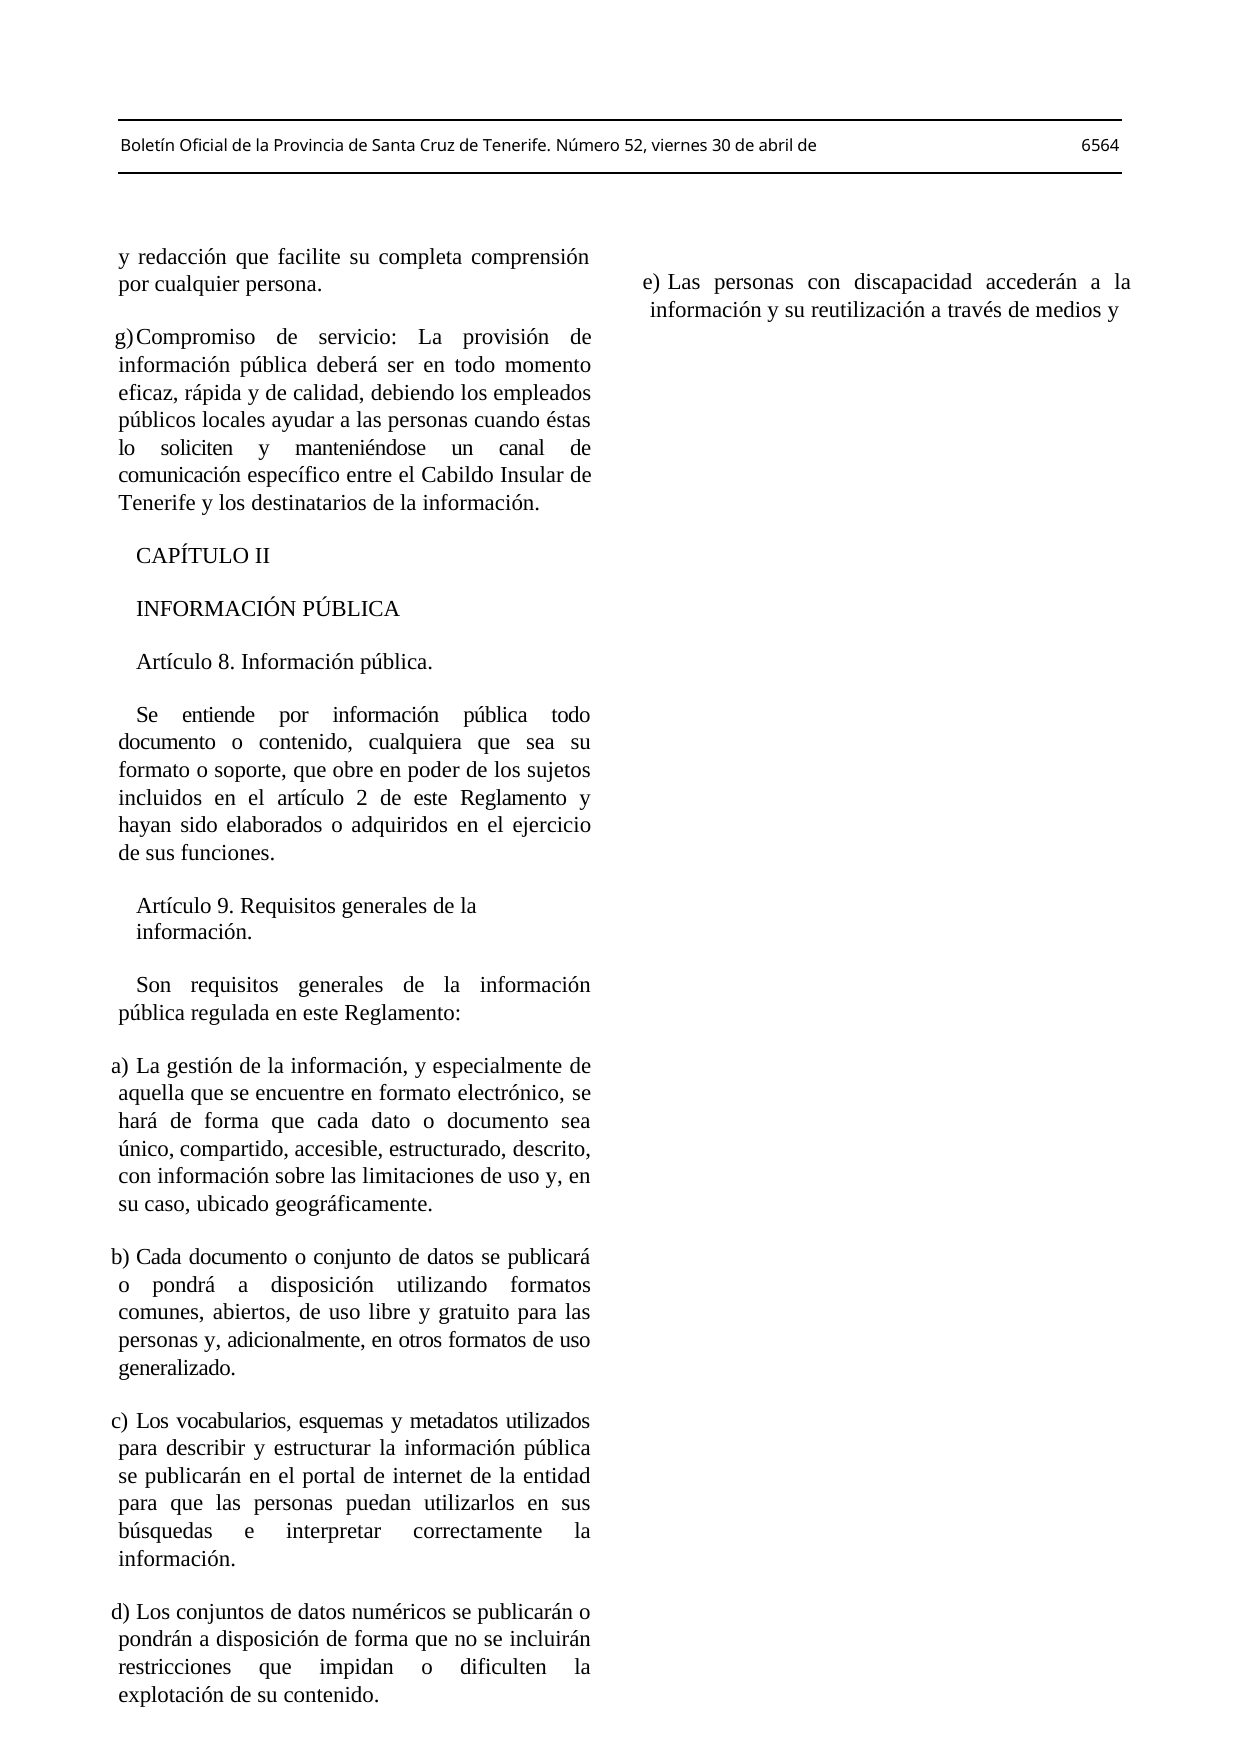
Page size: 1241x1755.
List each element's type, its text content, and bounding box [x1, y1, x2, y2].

text Artículo 8. Información pública. [136, 648, 596, 674]
text Son requisitos generales de la información pública regulada en este Reglamento: [118, 971, 591, 1025]
list Las personas con discapacidad accederán a la información y su reutilización a través de medios y [638, 268, 1132, 322]
text Artículo 9. Requisitos generales de la información. [136, 892, 596, 945]
text CAPÍTULO II INFORMACIÓN PÚBLICA [136, 542, 401, 622]
list Compromiso de servicio: La provisión de información pública deberá ser en todo momento eficaz, rápida y de calidad, debiendo los empleados públicos locales ayudar a las personas cuando éstas lo soliciten y manteniéndose un canal de comunicación específico entre el Cabildo Insular de Tenerife y los destinatarios de la información. [106, 323, 592, 515]
list Cada documento o conjunto de datos se publicará o pondrá a disposición utilizando formatos comunes, abiertos, de uso libre y gratuito para las personas y, adicionalmente, en otros formatos de uso generalizado. [106, 1243, 591, 1380]
text y redacción que facilite su completa comprensión por cualquier persona. [118, 243, 591, 297]
list Los vocabularios, esquemas y metadatos utilizados para describir y estructurar la información pública se publicarán en el portal de internet de la entidad para que las personas puedan utilizarlos en sus búsquedas e interpretar correctamente la información. [106, 1407, 591, 1571]
text Se entiende por información pública todo documento o contenido, cualquiera que sea su formato o soporte, que obre en poder de los sujetos incluidos en el artículo 2 de este Reglamento y hayan sido elaborados o adquiridos en el ejercicio de sus funciones. [118, 701, 591, 865]
list Los conjuntos de datos numéricos se publicarán o pondrán a disposición de forma que no se incluirán restricciones que impidan o dificulten la explotación de su contenido. [106, 1598, 591, 1707]
list La gestión de la información, y especialmente de aquella que se encuentre en formato electrónico, se hará de forma que cada dato o documento sea único, compartido, accesible, estructurado, descrito, con información sobre las limitaciones de uso y, en su caso, ubicado geográficamente. [106, 1052, 591, 1216]
